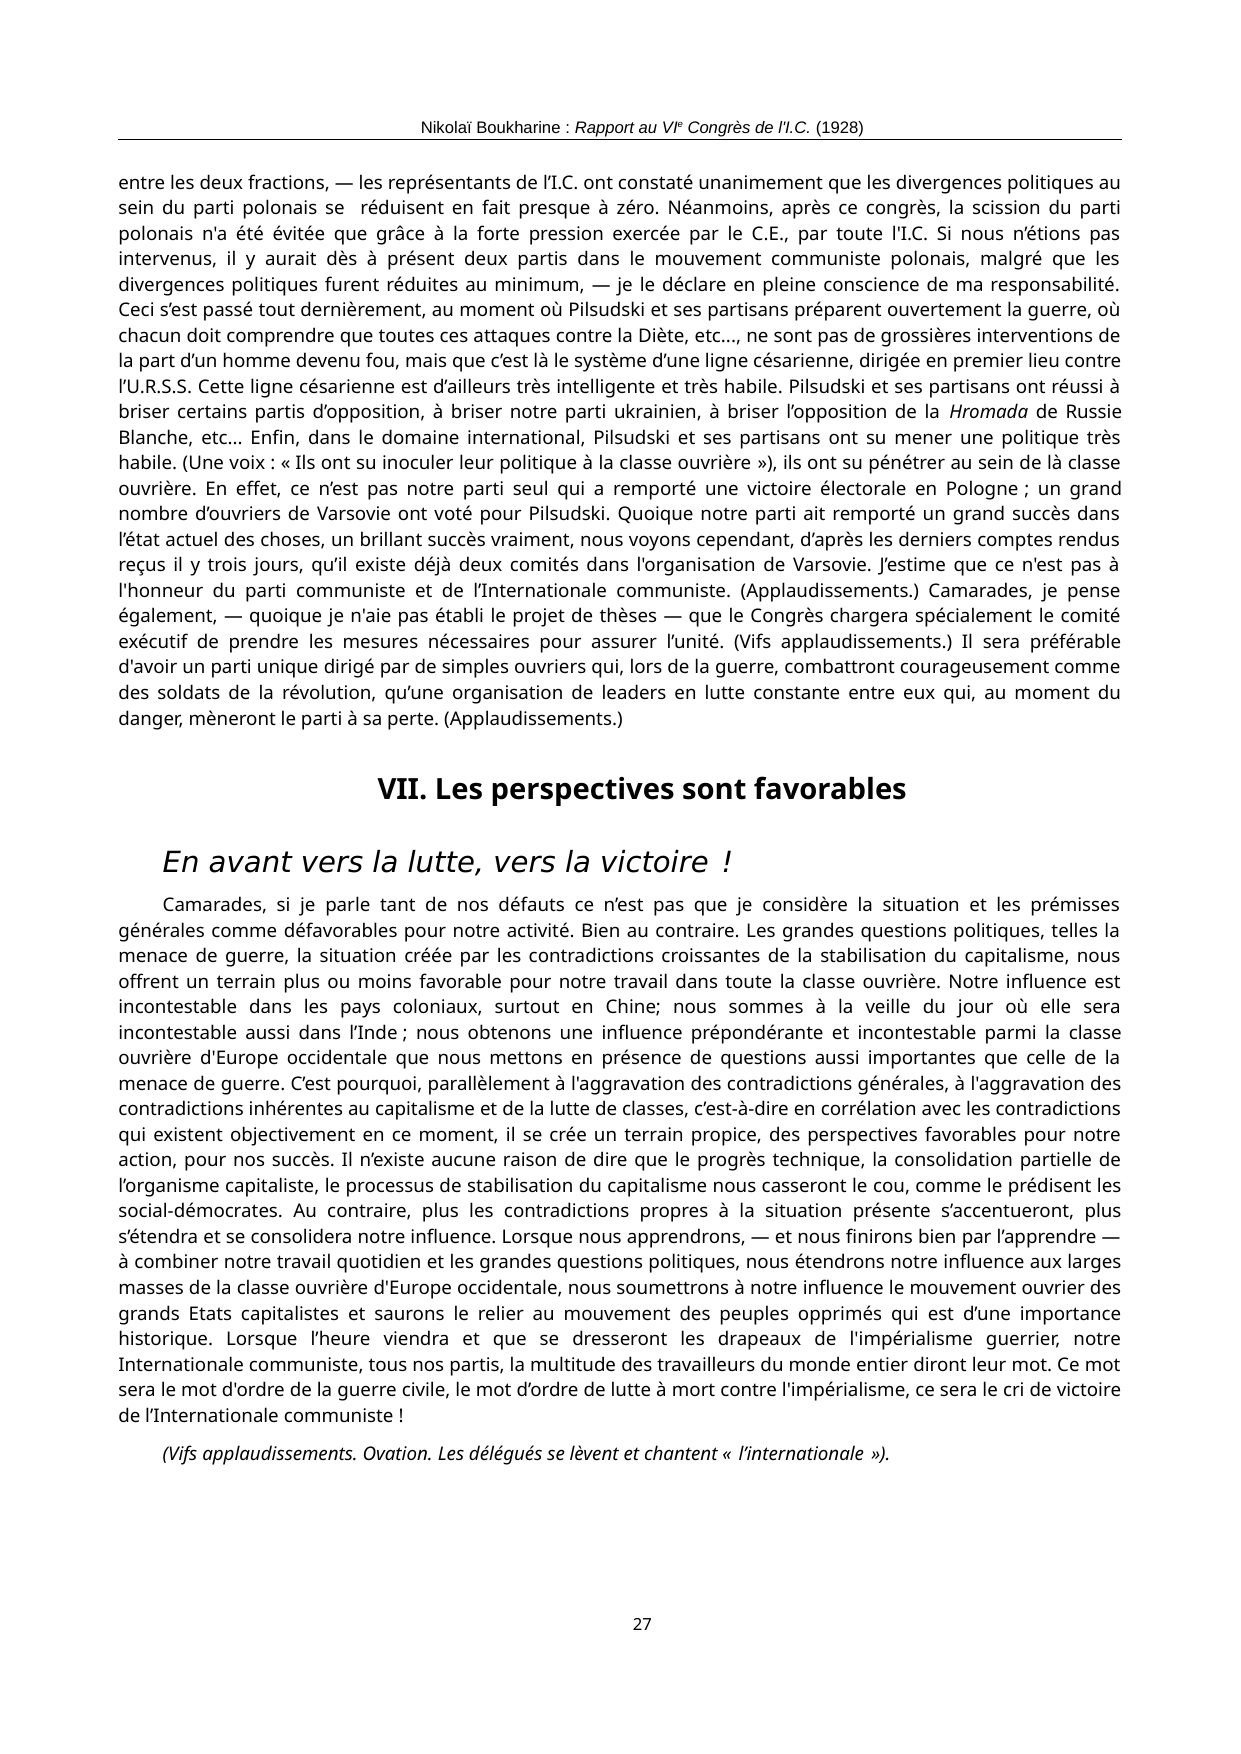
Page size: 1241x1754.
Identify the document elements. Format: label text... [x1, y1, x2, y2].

text Camarades, si je parle tant de nos défauts ce n’est pas que je considère la situation et les prémisses générales comme défavorables pour notre activité. Bien au contraire. Les grandes questions politiques, telles la menace de guerre, la situation créée par les contradictions croissantes de la stabilisation du capitalisme, nous offrent un terrain plus ou moins favorable pour notre travail dans toute la classe ouvrière. Notre influence est incontestable dans les pays coloniaux, surtout en Chine; nous sommes à la veille du jour où elle sera incontestable aussi dans l’Inde ; nous obtenons une influence prépondérante et incontestable parmi la classe ouvrière d'Europe occidentale que nous mettons en présence de questions aussi importantes que celle de la menace de guerre. C’est pourquoi, parallèlement à l'aggravation des contradictions générales, à l'aggravation des contradictions inhérentes au capitalisme et de la lutte de classes, c’est-à-dire en corrélation avec les contradictions qui existent objectivement en ce moment, il se crée un terrain propice, des perspectives favorables pour notre action, pour nos succès. Il n’existe aucune raison de dire que le progrès technique, la consolidation partielle de l’organisme capitaliste, le processus de stabilisation du capitalisme nous casseront le cou, comme le prédisent les social-démocrates. Au contraire, plus les contradictions propres à la situation présente s’accentueront, plus s’étendra et se consolidera notre influence. Lorsque nous apprendrons, — et nous finirons bien par l’apprendre — à combiner notre travail quotidien et les grandes questions politiques, nous étendrons notre influence aux larges masses de la classe ouvrière d'Europe occidentale, nous soumettrons à notre influence le mouvement ouvrier des grands Etats capitalistes et saurons le relier au mouvement des peuples opprimés qui est d’une importance historique. Lorsque l’heure viendra et que se dresseront les drapeaux de l'impérialisme guerrier, notre Internationale communiste, tous nos partis, la multitude des travailleurs du monde entier diront leur mot. Ce mot sera le mot d'ordre de la guerre civile, le mot d’ordre de lutte à mort contre l'impérialisme, ce sera le cri de victoire de l’Internationale communiste ! [118, 892, 1122, 1427]
subtitle En avant vers la lutte, vers la victoire ! [118, 845, 1122, 879]
text entre les deux fractions, — les représentants de l’I.C. ont constaté unanimement que les divergences politiques au sein du parti polonais se réduisent en fait presque à zéro. Néanmoins, après ce congrès, la scission du parti polonais n'a été évitée que grâce à la forte pression exercée par le C.E., par toute l'I.C. Si nous n’étions pas intervenus, il y aurait dès à présent deux partis dans le mouvement communiste polonais, malgré que les divergences politiques furent réduites au minimum, — je le déclare en pleine conscience de ma responsabilité. Ceci s’est passé tout dernièrement, au moment où Pilsudski et ses partisans préparent ouvertement la guerre, où chacun doit comprendre que toutes ces attaques contre la Diète, etc..., ne sont pas de grossières interventions de la part d’un homme devenu fou, mais que c’est là le système d’une ligne césarienne, dirigée en premier lieu contre l’U.R.S.S. Cette ligne césarienne est d’ailleurs très intelligente et très habile. Pilsudski et ses partisans ont réussi à briser certains partis d’opposition, à briser notre parti ukrainien, à briser l’opposition de la Hromada de Russie Blanche, etc... Enfin, dans le domaine international, Pilsudski et ses partisans ont su mener une politique très habile. (Une voix : « Ils ont su inoculer leur politique à la classe ouvrière »), ils ont su pénétrer au sein de là classe ouvrière. En effet, ce n’est pas notre parti seul qui a remporté une victoire électorale en Pologne ; un grand nombre d’ouvriers de Varsovie ont voté pour Pilsudski. Quoique notre parti ait remporté un grand succès dans l’état actuel des choses, un brillant succès vraiment, nous voyons cependant, d’après les derniers comptes rendus reçus il y trois jours, qu’il existe déjà deux comités dans l'organisation de Varsovie. J’estime que ce n'est pas à l'honneur du parti communiste et de l’Internationale communiste. (Applaudissements.) Camarades, je pense également, — quoique je n'aie pas établi le projet de thèses — que le Congrès chargera spécialement le comité exécutif de prendre les mesures nécessaires pour assurer l’unité. (Vifs applaudissements.) Il sera préférable d'avoir un parti unique dirigé par de simples ouvriers qui, lors de la guerre, combattront courageusement comme des soldats de la révolution, qu’une organisation de leaders en lutte constante entre eux qui, au moment du danger, mèneront le parti à sa perte. (Applaudissements.) [118, 169, 1122, 730]
subtitle VII. Les perspectives sont favorables [118, 768, 1122, 808]
text (Vifs applaudissements. Ovation. Les délégués se lèvent et chantent « l’internationale »). [118, 1440, 1122, 1466]
